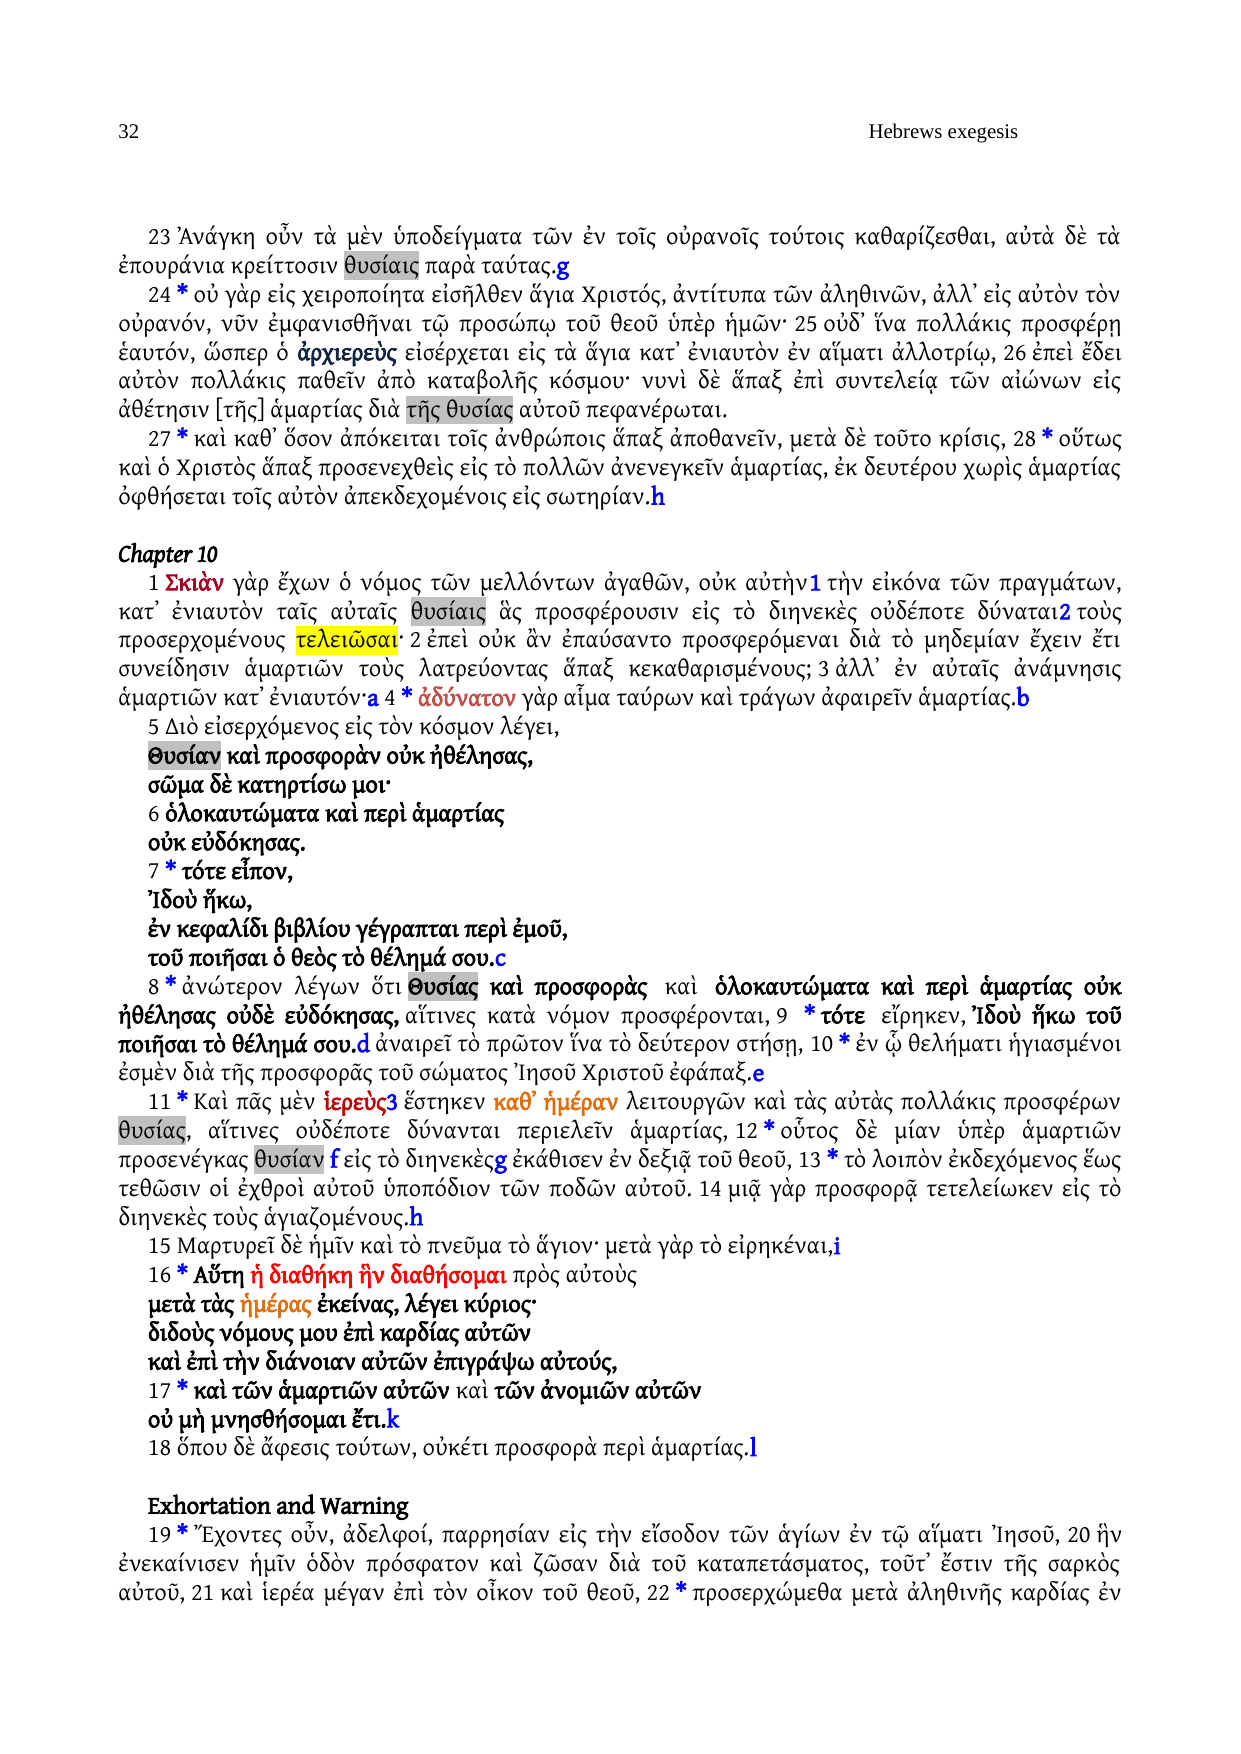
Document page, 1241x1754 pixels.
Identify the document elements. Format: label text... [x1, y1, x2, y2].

text 19 * Ἔχοντες οὖν, ἀδελφοί, παρρησίαν εἰς τὴν εἴσοδον τῶν ἁγίων ἐν τῷ αἵματι Ἰησοῦ, 20 ἣν ἐνεκαίνισεν ἡμῖν ὁδὸν πρόσφατον καὶ ζῶσαν διὰ τοῦ καταπετάσματος, τοῦτ᾽ ἔστιν τῆς σαρκὸς αὐτοῦ, 21 καὶ ἱερέα μέγαν ἐπὶ τὸν οἶκον τοῦ θεοῦ, 22 * προσερχώμεθα μετὰ ἀληθινῆς καρδίας ἐν [118, 1520, 1122, 1607]
text σῶμα δὲ κατηρτίσω μοι· [118, 770, 1122, 799]
text 16 * Αὕτη ἡ διαθήκη ἣν διαθήσομαι πρὸς αὐτοὺς [118, 1261, 1122, 1289]
text διδοὺς νόμους μου ἐπὶ καρδίας αὐτῶν [118, 1318, 1122, 1347]
text 5 Διὸ εἰσερχόμενος εἰς τὸν κόσμον λέγει, [118, 712, 1122, 741]
text Exhortation and Warning [118, 1492, 1122, 1520]
text καὶ ἐπὶ τὴν διάνοιαν αὐτῶν ἐπιγράψω αὐτούς, [118, 1347, 1122, 1376]
text 6 ὁλοκαυτώματα καὶ περὶ ἁμαρτίας [118, 799, 1122, 828]
text Ἰδοὺ ἥκω, [118, 886, 1122, 914]
text 18 ὅπου δὲ ἄφεσις τούτων, οὐκέτι προσφορὰ περὶ ἁμαρτίας.l [118, 1434, 1122, 1463]
text ἐν κεφαλίδι βιβλίου γέγραπται περὶ ἐμοῦ, [118, 914, 1122, 943]
text 11 * Καὶ πᾶς μὲν ἱερεὺς3 ἕστηκεν καθ᾽ ἡμέραν λειτουργῶν καὶ τὰς αὐτὰς πολλάκις προσφέρων θυσίας, αἵτινες οὐδέποτε δύνανται περιελεῖν ἁμαρτίας, 12 * οὗτος δὲ μίαν ὑπὲρ ἁμαρτιῶν προσενέγκας θυσίαν f εἰς τὸ διηνεκὲςg ἐκάθισεν ἐν δεξιᾷ τοῦ θεοῦ, 13 * τὸ λοιπὸν ἐκδεχόμενος ἕως τεθῶσιν οἱ ἐχθροὶ αὐτοῦ ὑποπόδιον τῶν ποδῶν αὐτοῦ. 14 μιᾷ γὰρ προσφορᾷ τετελείωκεν εἰς τὸ διηνεκὲς τοὺς ἁγιαζομένους.h [118, 1088, 1122, 1232]
text 27 * καὶ καθ᾽ ὅσον ἀπόκειται τοῖς ἀνθρώποις ἅπαξ ἀποθανεῖν, μετὰ δὲ τοῦτο κρίσις, 28 * οὕτως καὶ ὁ Χριστὸς ἅπαξ προσενεχθεὶς εἰς τὸ πολλῶν ἀνενεγκεῖν ἁμαρτίας, ἐκ δευτέρου χωρὶς ἁμαρτίας ὀφθήσεται τοῖς αὐτὸν ἀπεκδεχομένοις εἰς σωτηρίαν.h [118, 424, 1122, 511]
text 15 Μαρτυρεῖ δὲ ἡμῖν καὶ τὸ πνεῦμα τὸ ἅγιον· μετὰ γὰρ τὸ εἰρηκέναι,i [118, 1232, 1122, 1261]
subtitle Chapter 10 [118, 540, 1108, 568]
text 24 * οὐ γὰρ εἰς χειροποίητα εἰσῆλθεν ἅγια Χριστός, ἀντίτυπα τῶν ἀληθινῶν, ἀλλ᾽ εἰς αὐτὸν τὸν οὐρανόν, νῦν ἐμφανισθῆναι τῷ προσώπῳ τοῦ θεοῦ ὑπὲρ ἡμῶν· 25 οὐδ᾽ ἵνα πολλάκις προσφέρῃ ἑαυτόν, ὥσπερ ὁ ἀρχιερεὺς εἰσέρχεται εἰς τὰ ἅγια κατ᾽ ἐνιαυτὸν ἐν αἵματι ἀλλοτρίῳ, 26 ἐπεὶ ἔδει αὐτὸν πολλάκις παθεῖν ἀπὸ καταβολῆς κόσμου· νυνὶ δὲ ἅπαξ ἐπὶ συντελείᾳ τῶν αἰώνων εἰς ἀθέτησιν [τῆς] ἁμαρτίας διὰ τῆς θυσίας αὐτοῦ πεφανέρωται. [118, 280, 1122, 424]
text οὐ μὴ μνησθήσομαι ἔτι.k [118, 1405, 1122, 1434]
text Θυσίαν καὶ προσφορὰν οὐκ ἠθέλησας, [118, 741, 1122, 770]
text 7 * τότε εἶπον, [118, 857, 1122, 886]
text τοῦ ποιῆσαι ὁ θεὸς τὸ θέλημά σου.c [118, 943, 1122, 972]
text 1 Σκιὰν γὰρ ἔχων ὁ νόμος τῶν μελλόντων ἀγαθῶν, οὐκ αὐτὴν1 τὴν εἰκόνα τῶν πραγμάτων, κατ᾽ ἐνιαυτὸν ταῖς αὐταῖς θυσίαις ἃς προσφέρουσιν εἰς τὸ διηνεκὲς οὐδέποτε δύναται2 τοὺς προσερχομένους τελειῶσαι· 2 ἐπεὶ οὐκ ἂν ἐπαύσαντο προσφερόμεναι διὰ τὸ μηδεμίαν ἔχειν ἔτι συνείδησιν ἁμαρτιῶν τοὺς λατρεύοντας ἅπαξ κεκαθαρισμένους; 3 ἀλλ᾽ ἐν αὐταῖς ἀνάμνησις ἁμαρτιῶν κατ᾽ ἐνιαυτόν·a 4 * ἀδύνατον γὰρ αἷμα ταύρων καὶ τράγων ἀφαιρεῖν ἁμαρτίας.b [118, 568, 1122, 712]
text 17 * καὶ τῶν ἁμαρτιῶν αὐτῶν καὶ τῶν ἀνομιῶν αὐτῶν [118, 1376, 1122, 1405]
text 8 * ἀνώτερον λέγων ὅτι Θυσίας καὶ προσφορὰς καὶ ὁλοκαυτώματα καὶ περὶ ἁμαρτίας οὐκ ἠθέλησας οὐδὲ εὐδόκησας, αἵτινες κατὰ νόμον προσφέρονται, 9 * τότε εἴρηκεν, Ἰδοὺ ἥκω τοῦ ποιῆσαι τὸ θέλημά σου.d ἀναιρεῖ τὸ πρῶτον ἵνα τὸ δεύτερον στήσῃ, 10 * ἐν ᾧ θελήματι ἡγιασμένοι ἐσμὲν διὰ τῆς προσφορᾶς τοῦ σώματος Ἰησοῦ Χριστοῦ ἐφάπαξ.e [118, 972, 1122, 1088]
text μετὰ τὰς ἡμέρας ἐκείνας, λέγει κύριος· [118, 1289, 1122, 1318]
text οὐκ εὐδόκησας. [118, 828, 1122, 857]
text 23 Ἀνάγκη οὖν τὰ μὲν ὑποδείγματα τῶν ἐν τοῖς οὐρανοῖς τούτοις καθαρίζεσθαι, αὐτὰ δὲ τὰ ἐπουράνια κρείττοσιν θυσίαις παρὰ ταύτας.g [118, 223, 1122, 280]
